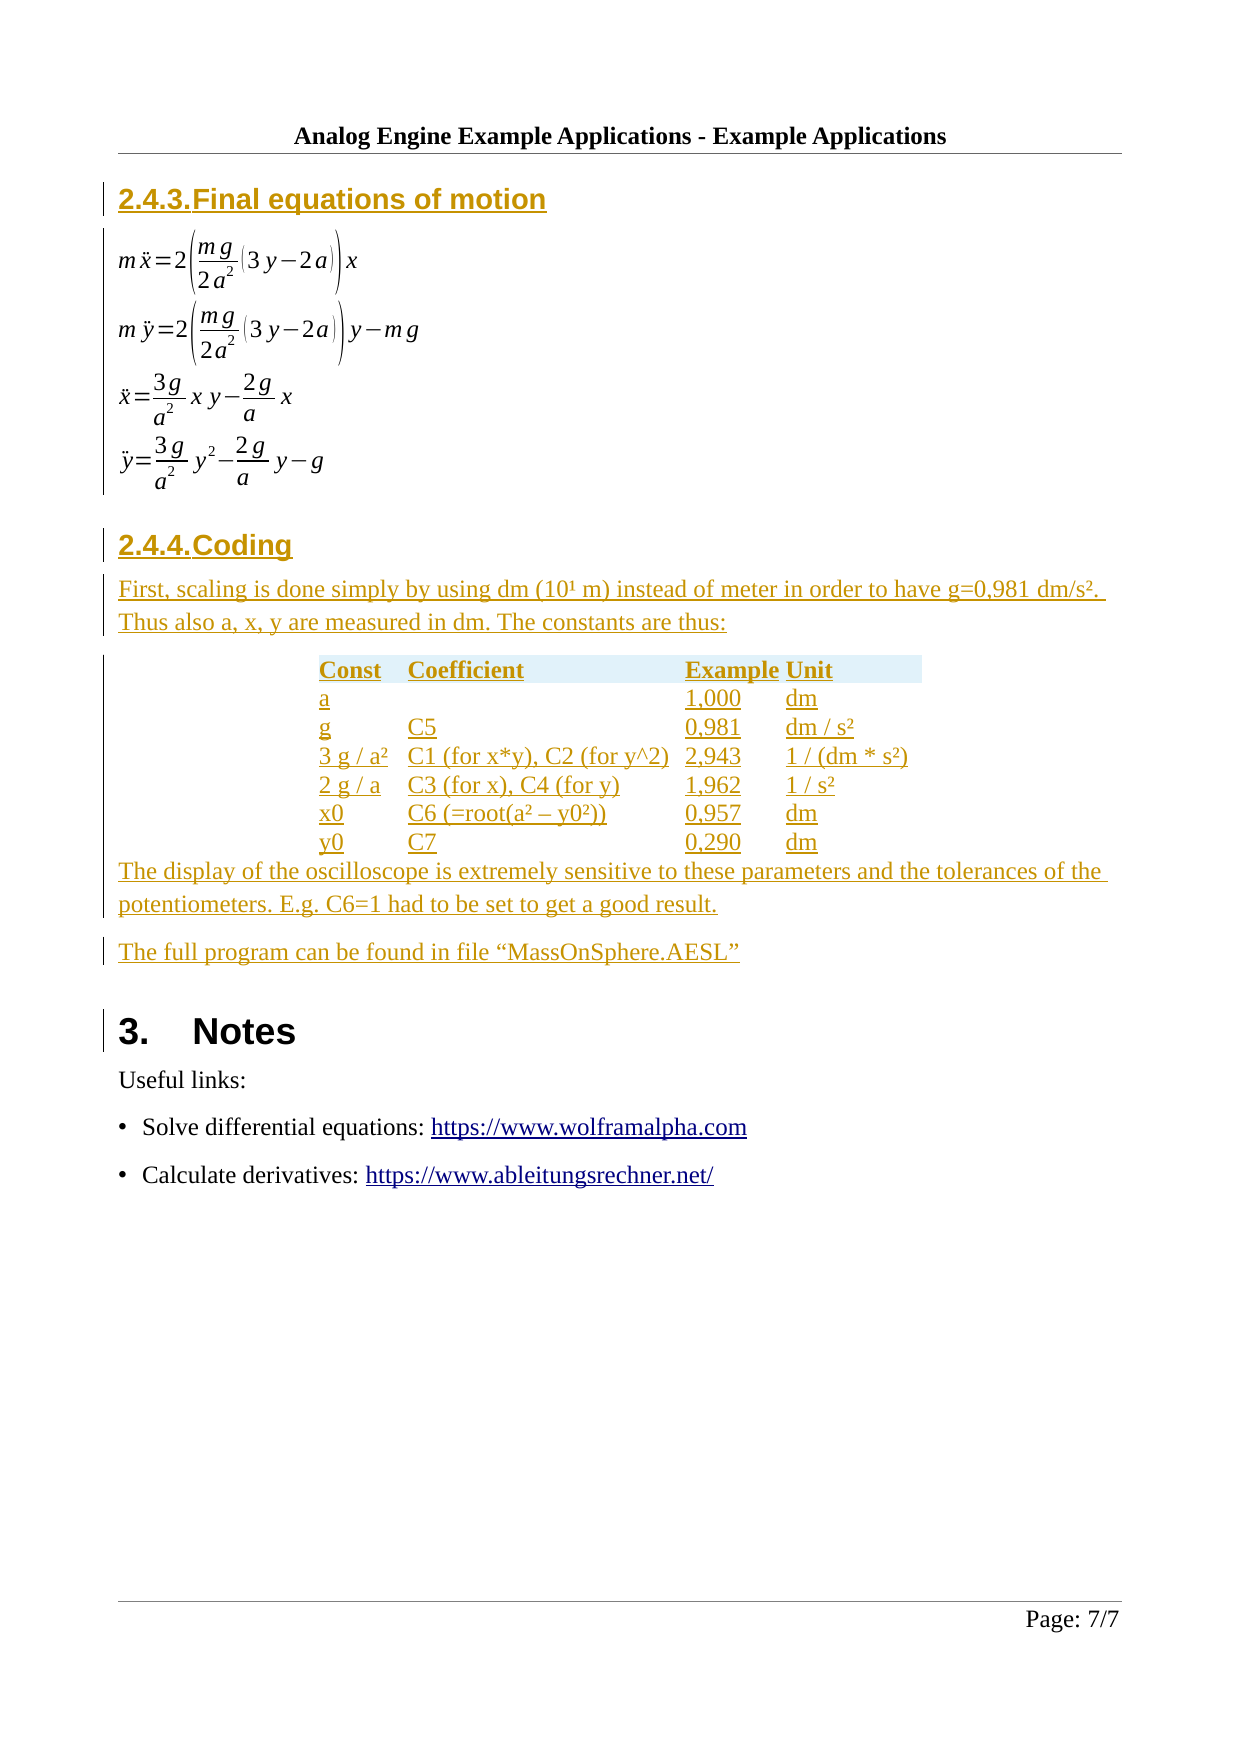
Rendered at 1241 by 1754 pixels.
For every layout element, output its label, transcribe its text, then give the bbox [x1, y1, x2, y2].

text Useful links: [118, 1065, 1122, 1093]
table_cell C1 (for x*y), C2 (for y^2) [407, 741, 685, 770]
table_cell 1,000 [685, 684, 785, 712]
list Calculate derivatives: https://www.ableitungsrechner.net/ [118, 1160, 1122, 1189]
table_cell dm [785, 684, 922, 712]
text The full program can be found in file “MassOnSphere.AESL” [118, 937, 1122, 965]
table_cell dm [785, 799, 922, 827]
list Solve differential equations: https://www.wolframalpha.com [118, 1112, 1122, 1141]
table_cell a [319, 684, 407, 712]
table_cell 0,981 [685, 712, 785, 741]
subtitle Final equations of motion [118, 182, 1122, 216]
subtitle Coding [118, 528, 1122, 562]
text First, scaling is done simply by using dm (10¹ m) instead of meter in order to have g=0,981 dm/s². Thus also a, x, y are measured in dm. The constants are thus: [118, 574, 1122, 636]
table_cell dm [785, 827, 922, 856]
table_cell C6 (=root(a² – y0²)) [407, 799, 685, 827]
table_cell 2,943 [685, 741, 785, 770]
subtitle Notes [118, 1009, 1122, 1052]
table_cell dm / s² [785, 712, 922, 741]
table_cell 0,290 [685, 827, 785, 856]
text The display of the oscilloscope is extremely sensitive to these parameters and the tolerances of the potentiometers. E.g. C6=1 had to be set to get a good result. [118, 856, 1122, 918]
table_cell y0 [319, 827, 407, 856]
table_cell g [319, 712, 407, 741]
table_cell 1,962 [685, 770, 785, 798]
table_cell x0 [319, 799, 407, 827]
table_cell 1 / (dm * s²) [785, 741, 922, 770]
table_cell C7 [407, 827, 685, 856]
table_cell [407, 684, 685, 712]
table_cell 2 g / a [319, 770, 407, 798]
table_cell C5 [407, 712, 685, 741]
table_cell 3 g / a² [319, 741, 407, 770]
table_cell C3 (for x), C4 (for y) [407, 770, 685, 798]
table_cell 1 / s² [785, 770, 922, 798]
table_cell 0,957 [685, 799, 785, 827]
